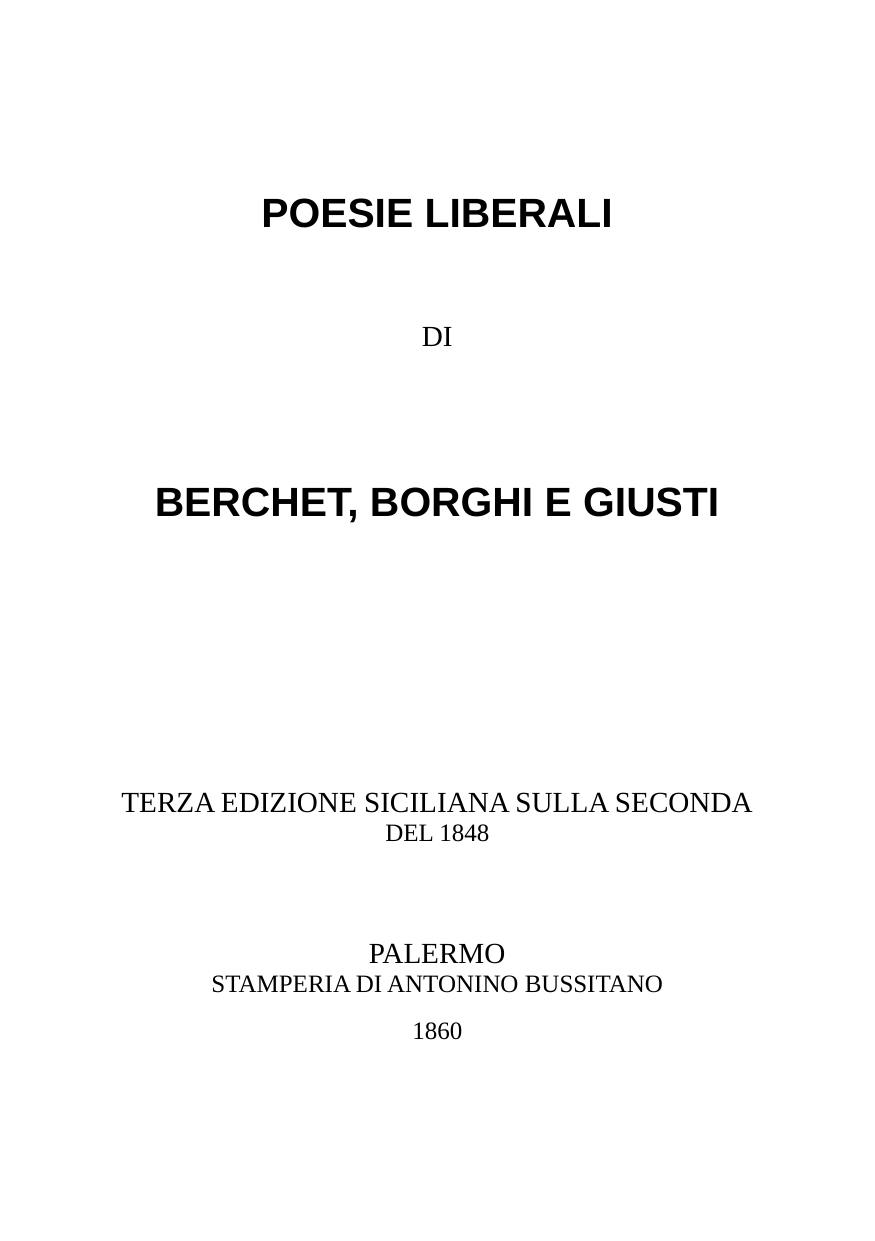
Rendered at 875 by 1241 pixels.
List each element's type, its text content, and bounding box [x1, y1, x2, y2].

text 1860 [106, 1016, 768, 1044]
text DI [106, 319, 768, 352]
text STAMPERIA DI ANTONINO BUSSITANO [106, 969, 768, 998]
text PALERMO [106, 936, 768, 969]
subtitle POESIE LIBERALI [106, 189, 768, 236]
text TERZA EDIZIONE SICILIANA SULLA SECONDA [106, 785, 768, 818]
text DEL 1848 [106, 818, 768, 847]
subtitle BERCHET, BORGHI E GIUSTI [106, 478, 768, 525]
